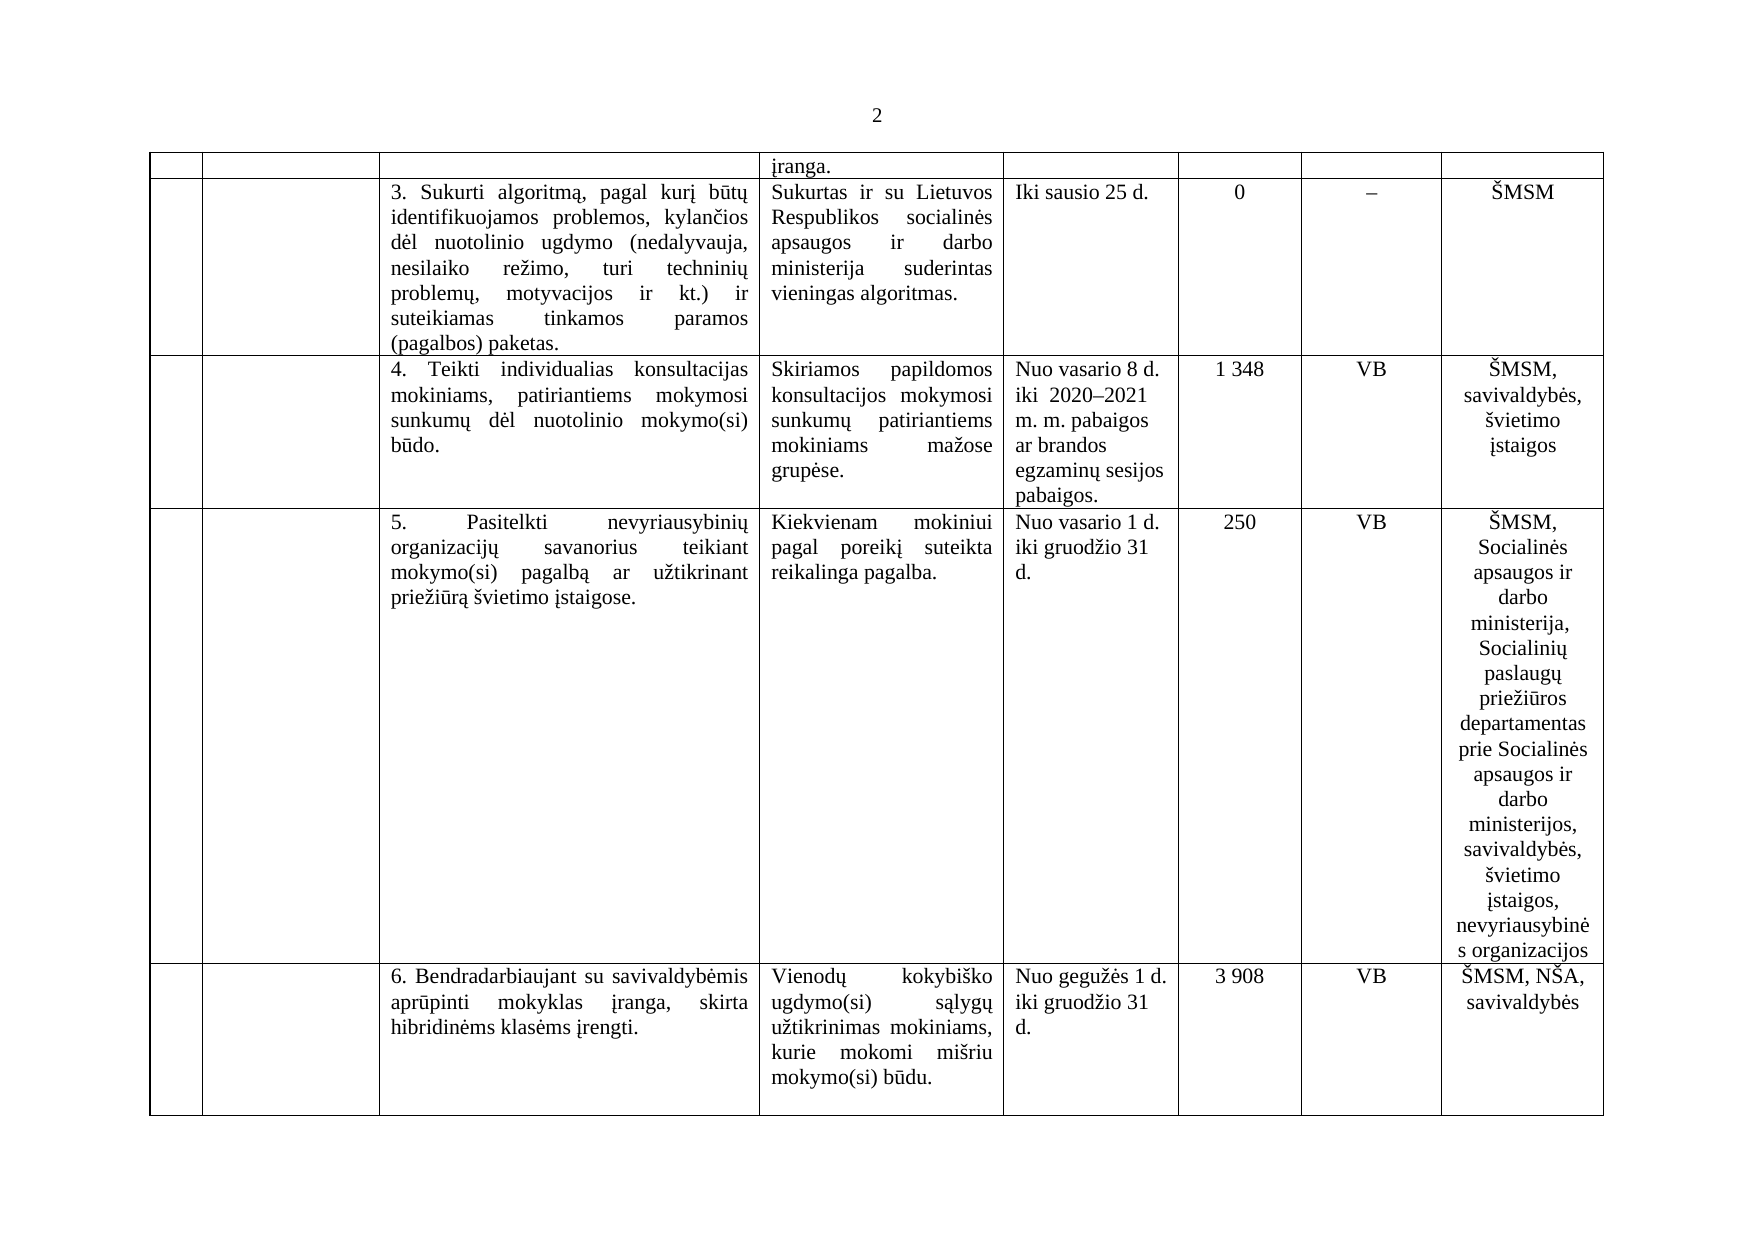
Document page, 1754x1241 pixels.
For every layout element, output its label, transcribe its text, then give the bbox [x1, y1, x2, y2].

table_cell ŠMSM, NŠA, savivaldybės [1442, 964, 1603, 1115]
table_cell įranga. [760, 153, 1003, 178]
table_cell Nuo gegužės 1 d. iki gruodžio 31 d. [1004, 964, 1178, 1115]
table_cell ŠMSM, Socialinės apsaugos ir darbo ministerija, Socialinių paslaugų priežiūros departamentas prie Socialinės apsaugos ir darbo ministerijos, savivaldybės, švietimo įstaigos, nevyriausybinės organizacijos [1442, 509, 1603, 962]
table_cell 4. Teikti individualias konsultacijas mokiniams, patiriantiems mokymosi sunkumų dėl nuotolinio mokymo(si) būdo. [380, 356, 759, 508]
table_cell 0 [1179, 179, 1301, 355]
table_cell [203, 179, 379, 355]
table_cell [203, 964, 379, 1115]
table_cell 250 [1179, 509, 1301, 962]
table_cell – [1302, 179, 1441, 355]
table_cell [203, 509, 379, 962]
table_cell Vienodų kokybiško ugdymo(si) sąlygų užtikrinimas mokiniams, kurie mokomi mišriu mokymo(si) būdu. [760, 964, 1003, 1115]
table_cell [1442, 153, 1603, 178]
table_cell [151, 179, 202, 355]
table_cell 1 348 [1179, 356, 1301, 508]
table_cell [1004, 153, 1178, 178]
table_cell ŠMSM [1442, 179, 1603, 355]
table_cell Iki sausio 25 d. [1004, 179, 1178, 355]
table_cell [203, 153, 379, 178]
table_cell Nuo vasario 1 d. iki gruodžio 31 d. [1004, 509, 1178, 962]
table_cell Sukurtas ir su Lietuvos Respublikos socialinės apsaugos ir darbo ministerija suderintas vieningas algoritmas. [760, 179, 1003, 355]
table_cell [151, 153, 202, 178]
table_cell [151, 964, 202, 1115]
table_cell [151, 356, 202, 508]
table_cell VB [1302, 964, 1441, 1115]
table_cell [203, 356, 379, 508]
table_cell Kiekvienam mokiniui pagal poreikį suteikta reikalinga pagalba. [760, 509, 1003, 962]
table_cell 5. Pasitelkti nevyriausybinių organizacijų savanorius teikiant mokymo(si) pagalbą ar užtikrinant priežiūrą švietimo įstaigose. [380, 509, 759, 962]
table_cell [1302, 153, 1441, 178]
table_cell Nuo vasario 8 d. iki 2020–2021 m. m. pabaigos ar brandos egzaminų sesijos pabaigos. [1004, 356, 1178, 508]
table_cell 6. Bendradarbiaujant su savivaldybėmis aprūpinti mokyklas įranga, skirta hibridinėms klasėms įrengti. [380, 964, 759, 1115]
table_cell [151, 509, 202, 962]
table_cell VB [1302, 356, 1441, 508]
table_cell 3 908 [1179, 964, 1301, 1115]
table_cell 3. Sukurti algoritmą, pagal kurį būtų identifikuojamos problemos, kylančios dėl nuotolinio ugdymo (nedalyvauja, nesilaiko režimo, turi techninių problemų, motyvacijos ir kt.) ir suteikiamas tinkamos paramos (pagalbos) paketas. [380, 179, 759, 355]
table_cell [380, 153, 759, 178]
table_cell ŠMSM, savivaldybės, švietimo įstaigos [1442, 356, 1603, 508]
table_cell Skiriamos papildomos konsultacijos mokymosi sunkumų patiriantiems mokiniams mažose grupėse. [760, 356, 1003, 508]
table_cell [1179, 153, 1301, 178]
table_cell VB [1302, 509, 1441, 962]
